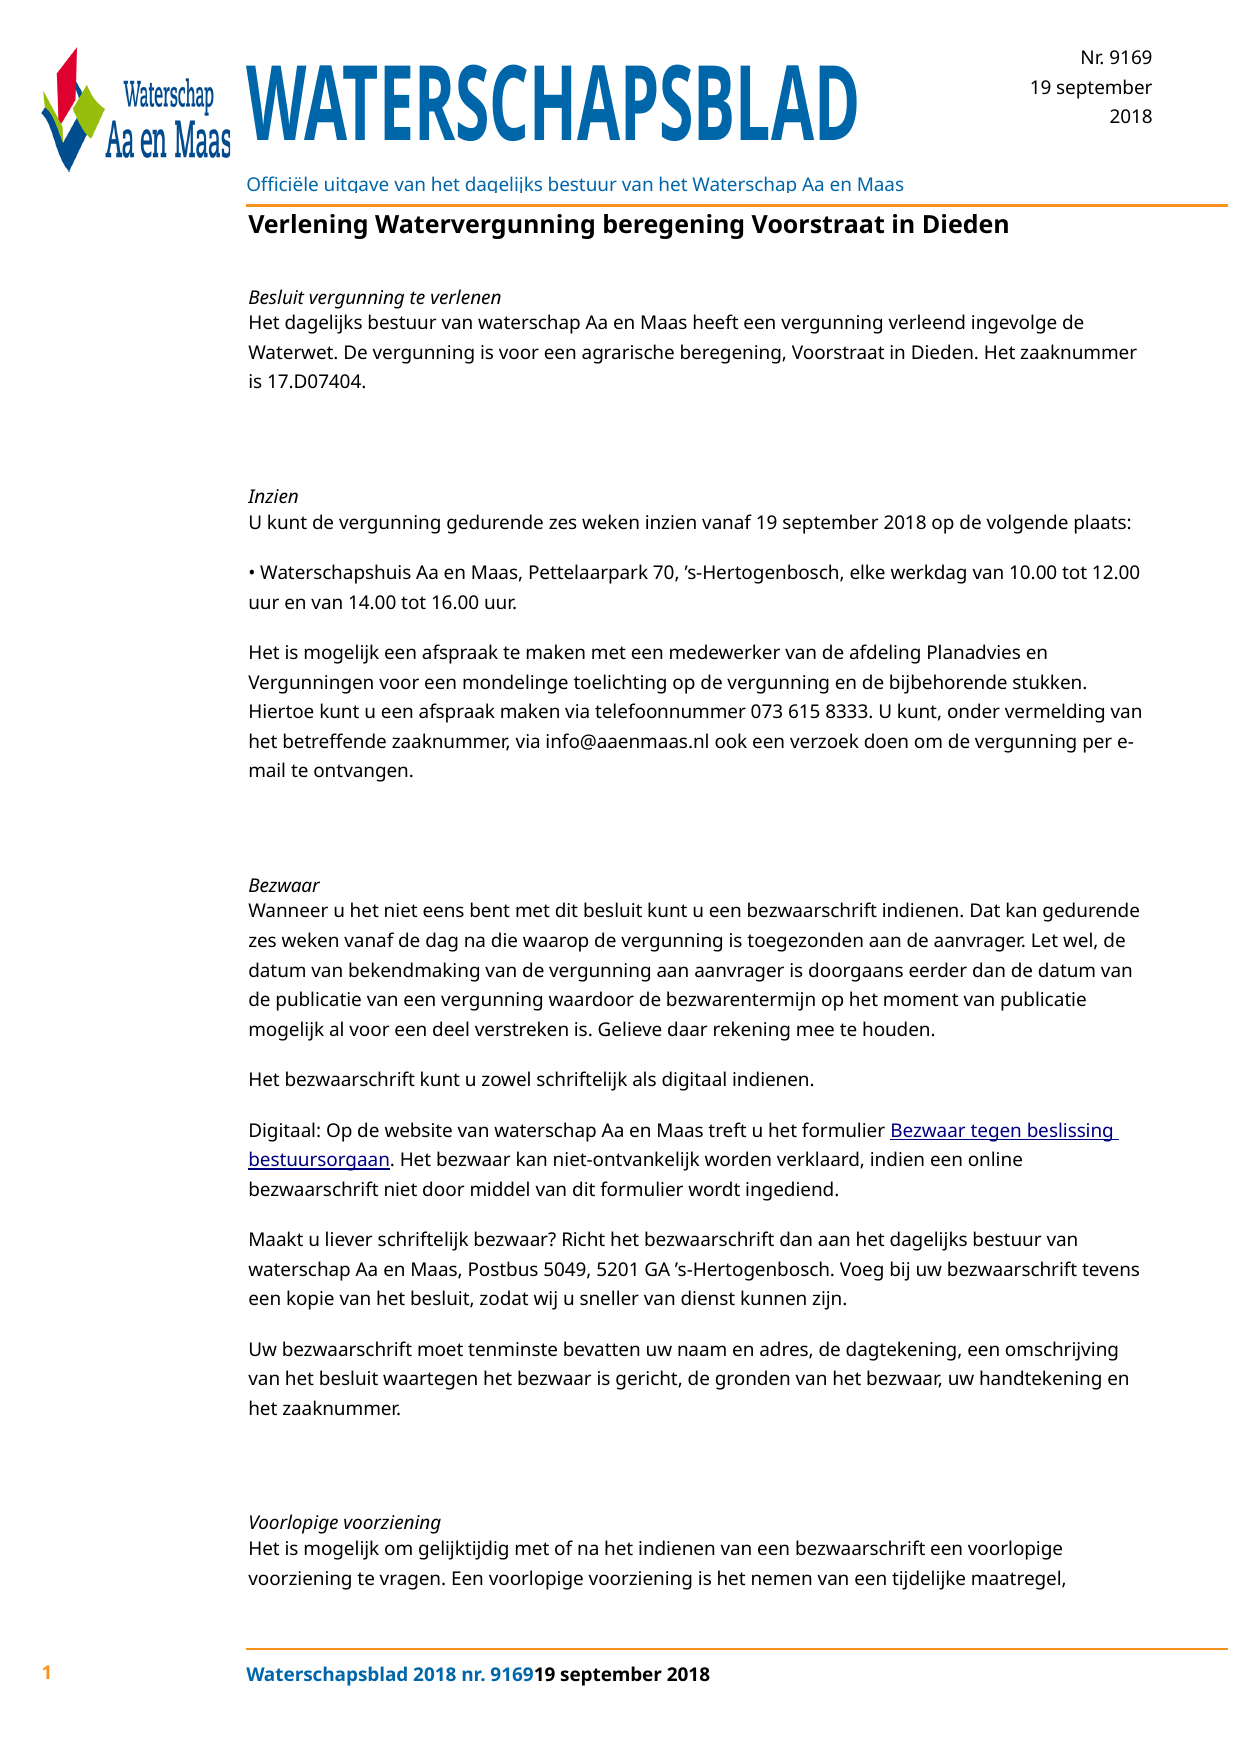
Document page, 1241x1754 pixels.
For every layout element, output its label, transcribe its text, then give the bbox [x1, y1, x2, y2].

text Wanneer u het niet eens bent met dit besluit kunt u een bezwaarschrift indienen. Dat kan gedurende zes weken vanaf de dag na die waarop de vergunning is toegezonden aan de aanvrager. Let wel, de datum van bekendmaking van de vergunning aan aanvrager is doorgaans eerder dan de datum van de publicatie van een vergunning waardoor de bezwarentermijn op het moment van publicatie mogelijk al voor een deel verstreken is. Gelieve daar rekening mee te houden. [248, 898, 1152, 1042]
text Inzien [248, 483, 1152, 509]
text Het dagelijks bestuur van waterschap Aa en Maas heeft een vergunning verleend ingevolge de Waterwet. De vergunning is voor een agrarische beregening, Voorstraat in Dieden. Het zaaknummer is 17.D07404. [248, 309, 1152, 394]
text Het is mogelijk een afspraak te maken met een medewerker van de afdeling Planadvies en Vergunningen voor een mondelinge toelichting op de vergunning en de bijbehorende stukken. Hiertoe kunt u een afspraak maken via telefoonnummer 073 615 8333. U kunt, onder vermelding van het betreffende zaaknummer, via info@aaenmaas.nl ook een verzoek doen om de vergunning per e-mail te ontvangen. [248, 639, 1152, 783]
text Voorlopige voorziening [248, 1509, 1152, 1535]
text Het bezwaarschrift kunt u zowel schriftelijk als digitaal indienen. [248, 1066, 1152, 1092]
text Maakt u liever schriftelijk bezwaar? Richt het bezwaarschrift dan aan het dagelijks bestuur van waterschap Aa en Maas, Postbus 5049, 5201 GA ’s-Hertogenbosch. Voeg bij uw bezwaarschrift tevens een kopie van het besluit, zodat wij u sneller van dienst kunnen zijn. [248, 1226, 1152, 1311]
text Digitaal: Op de website van waterschap Aa en Maas treft u het formulier Bezwaar tegen beslissing bestuursorgaan. Het bezwaar kan niet-ontvankelijk worden verklaard, indien een online bezwaarschrift niet door middel van dit formulier wordt ingediend. [248, 1117, 1152, 1202]
text • Waterschapshuis Aa en Maas, Pettelaarpark 70, ’s-Hertogenbosch, elke werkdag van 10.00 tot 12.00 uur en van 14.00 tot 16.00 uur. [248, 559, 1152, 614]
text Uw bezwaarschrift moet tenminste bevatten uw naam en adres, de dagtekening, een omschrijving van het besluit waartegen het bezwaar is gericht, de gronden van het bezwaar, uw handtekening en het zaaknummer. [248, 1336, 1152, 1421]
text Het is mogelijk om gelijktijdig met of na het indienen van een bezwaarschrift een voorlopige voorziening te vragen. Een voorlopige voorziening is het nemen van een tijdelijke maatregel, [248, 1535, 1152, 1591]
text Bezwaar [248, 872, 1152, 898]
text Verlening Watervergunning beregening Voorstraat in Dieden [248, 207, 1152, 241]
picture [41, 47, 231, 172]
text U kunt de vergunning gedurende zes weken inzien vanaf 19 september 2018 op de volgende plaats: [248, 509, 1152, 534]
text Besluit vergunning te verlenen [248, 284, 1152, 309]
